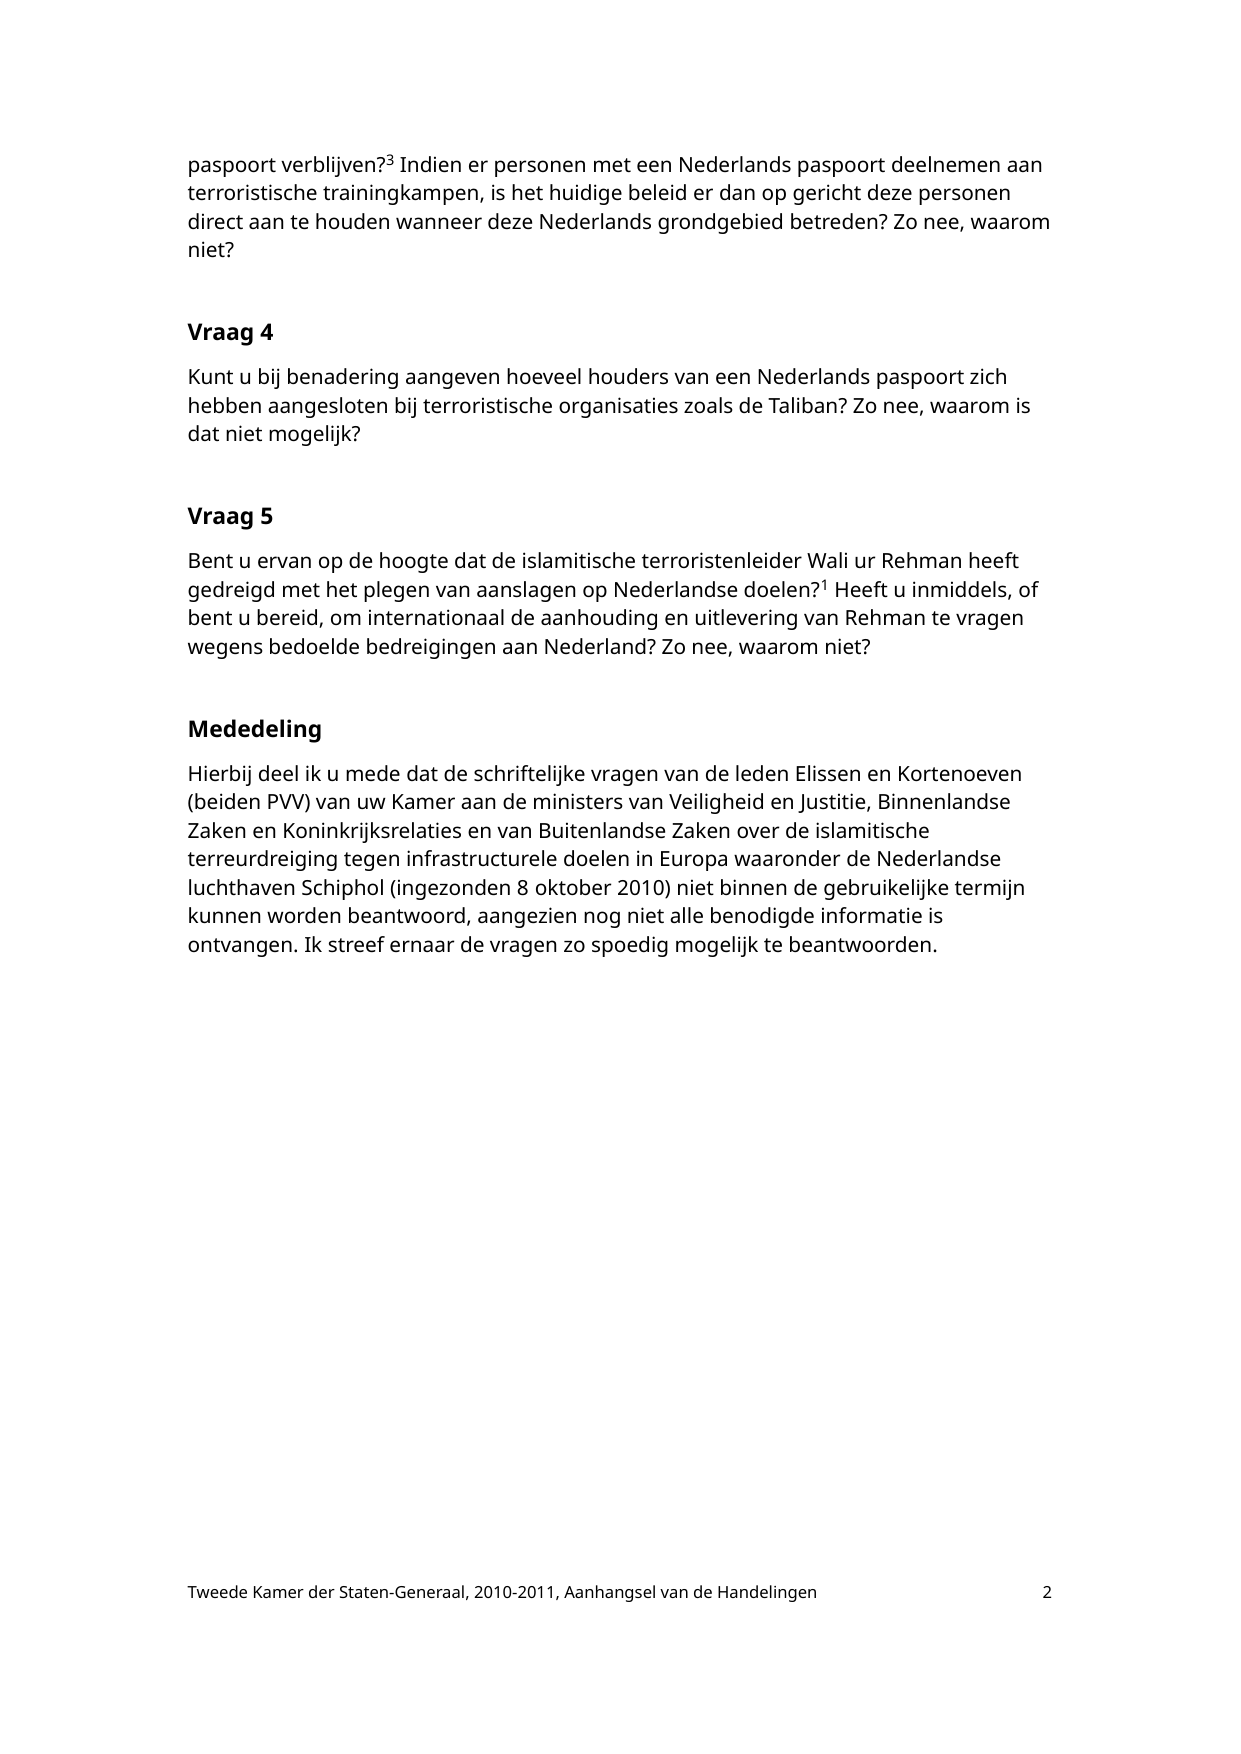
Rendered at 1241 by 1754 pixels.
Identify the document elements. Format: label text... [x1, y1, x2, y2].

subtitle Vraag 5 [187, 529, 1053, 560]
text Weet u dat in trainingskampen voor jihadisten in het grensgebied tussen Pakistan en Afghanistan tientallen en mogelijk honderden moslimextremisten met een Europees paspoort verblijven?3 Indien er personen met een Nederlands paspoort deelnemen aan terroristische trainingkampen, is het huidige beleid er dan op gericht deze personen direct aan te houden wanneer deze Nederlands grondgebied betreden? Zo nee, waarom niet? [187, 150, 1053, 292]
text Hierbij deel ik u mede dat de schriftelijke vragen van de leden Elissen en Kortenoeven (beiden PVV) van uw Kamer aan de ministers van Veiligheid en Justitie, Binnenlandse Zaken en Koninkrijksrelaties en van Buitenlandse Zaken over de islamitische terreurdreiging tegen infrastructurele doelen in Europa waaronder de Nederlandse luchthaven Schiphol (ingezonden 8 oktober 2010) niet binnen de gebruikelijke termijn kunnen worden beantwoord, aangezien nog niet alle benodigde informatie is ontvangen. Ik streef ernaar de vragen zo spoedig mogelijk te beantwoorden. [187, 787, 1053, 987]
subtitle Mededeling [187, 741, 1053, 772]
subtitle Vraag 4 [187, 345, 1053, 376]
text Kunt u bij benadering aangeven hoeveel houders van een Nederlands paspoort zich hebben aangesloten bij terroristische organisaties zoals de Taliban? Zo nee, waarom is dat niet mogelijk? [187, 391, 1053, 476]
text Bent u ervan op de hoogte dat de islamitische terroristenleider Wali ur Rehman heeft gedreigd met het plegen van aanslagen op Nederlandse doelen?1 Heeft u inmiddels, of bent u bereid, om internationaal de aanhouding en uitlevering van Rehman te vragen wegens bedoelde bedreigingen aan Nederland? Zo nee, waarom niet? [187, 575, 1053, 689]
